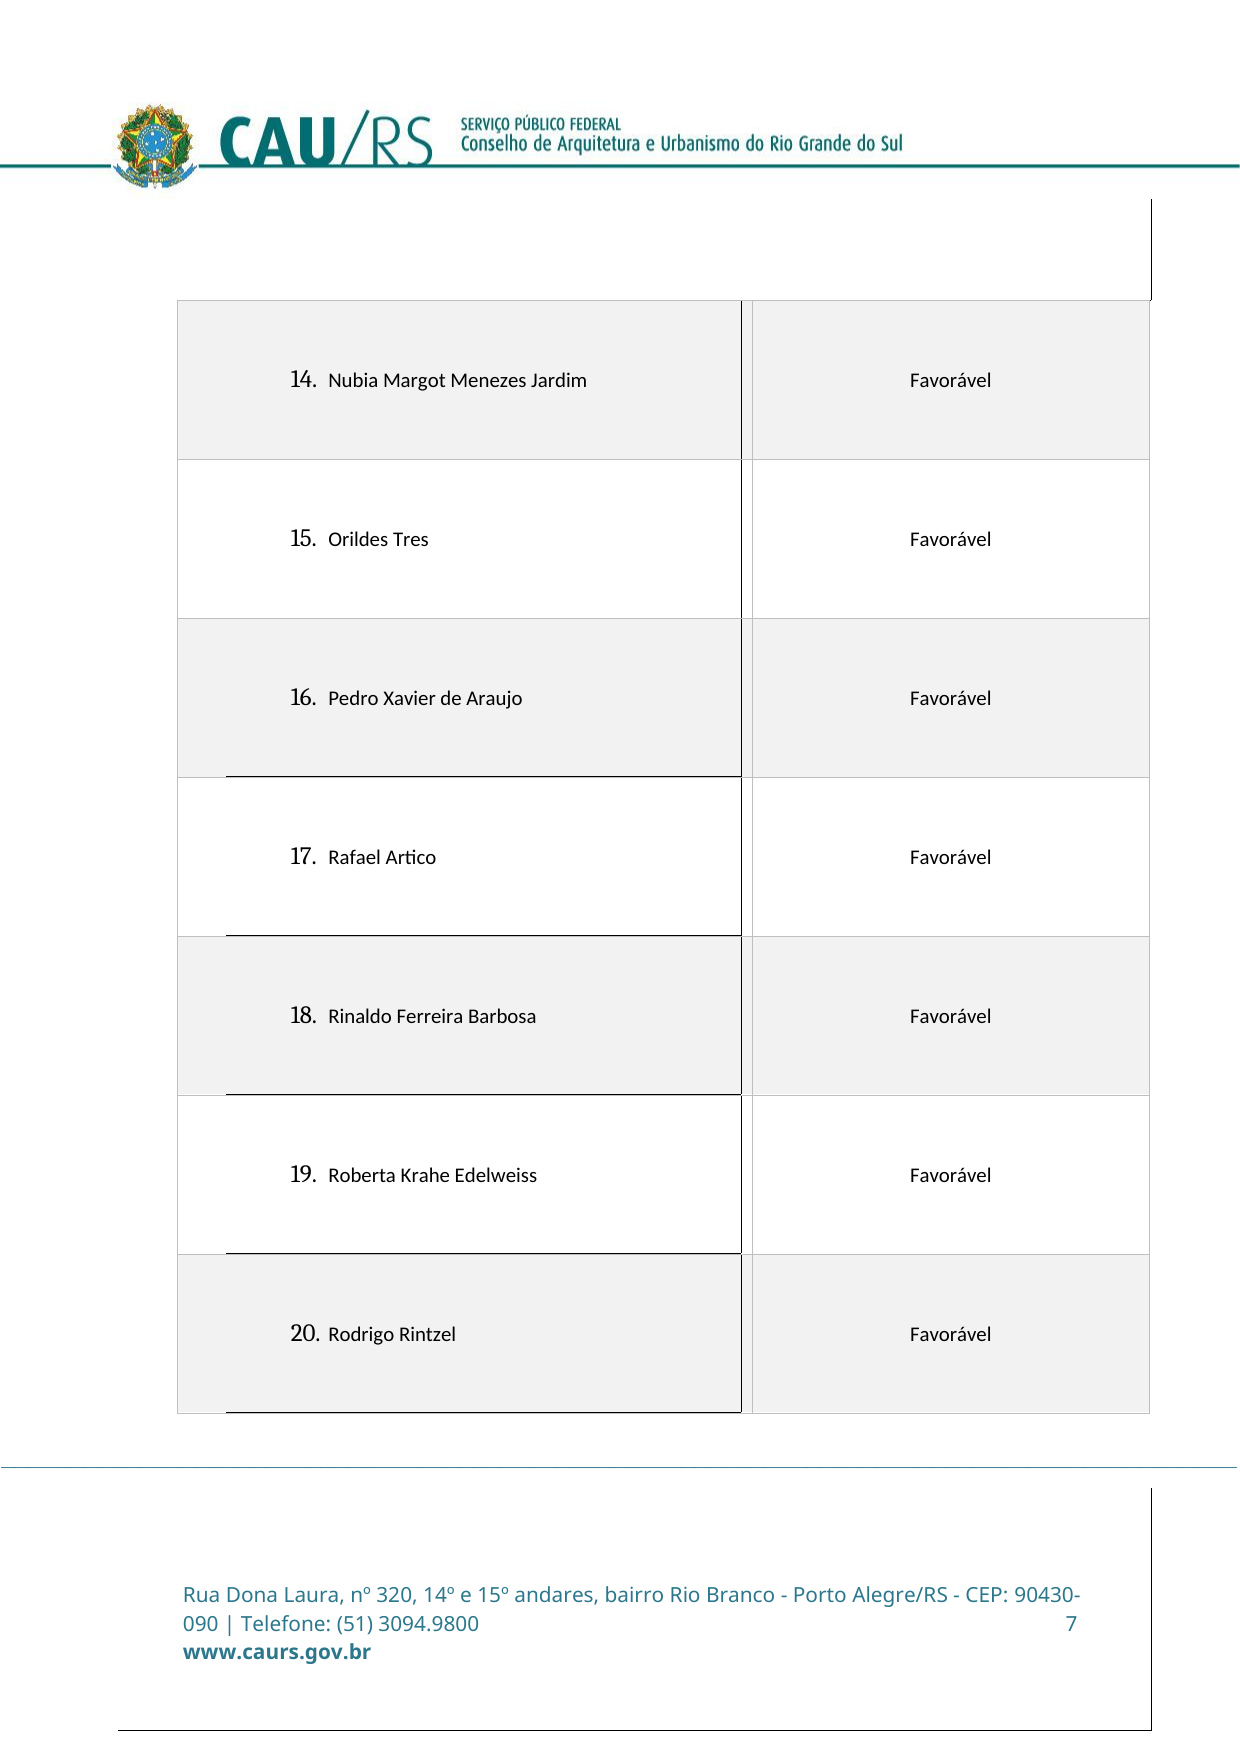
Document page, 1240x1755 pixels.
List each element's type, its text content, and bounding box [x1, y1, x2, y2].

table_cell Favorável [753, 619, 1149, 777]
table_cell [742, 1096, 752, 1253]
table_cell Favorável [753, 778, 1149, 936]
table_cell Orildes Tres [178, 460, 741, 618]
table_cell Favorável [753, 937, 1149, 1094]
table_cell [742, 460, 752, 618]
table_cell Favorável [753, 301, 1149, 459]
table_cell [742, 619, 752, 777]
table_cell Rinaldo Ferreira Barbosa [178, 937, 741, 1094]
table_cell Nubia Margot Menezes Jardim [178, 301, 741, 459]
table_cell [742, 778, 752, 936]
table_cell Favorável [753, 1096, 1149, 1253]
table_cell [742, 937, 752, 1094]
table_cell Rodrigo Rintzel [178, 1255, 741, 1412]
table_cell Rafael Artico [178, 778, 741, 936]
table_cell Roberta Krahe Edelweiss [178, 1096, 741, 1253]
table_cell Favorável [753, 1255, 1149, 1412]
table_cell Pedro Xavier de Araujo [178, 619, 741, 777]
table_cell Favorável [753, 460, 1149, 618]
table_cell [742, 301, 752, 459]
table_cell [742, 1255, 752, 1412]
